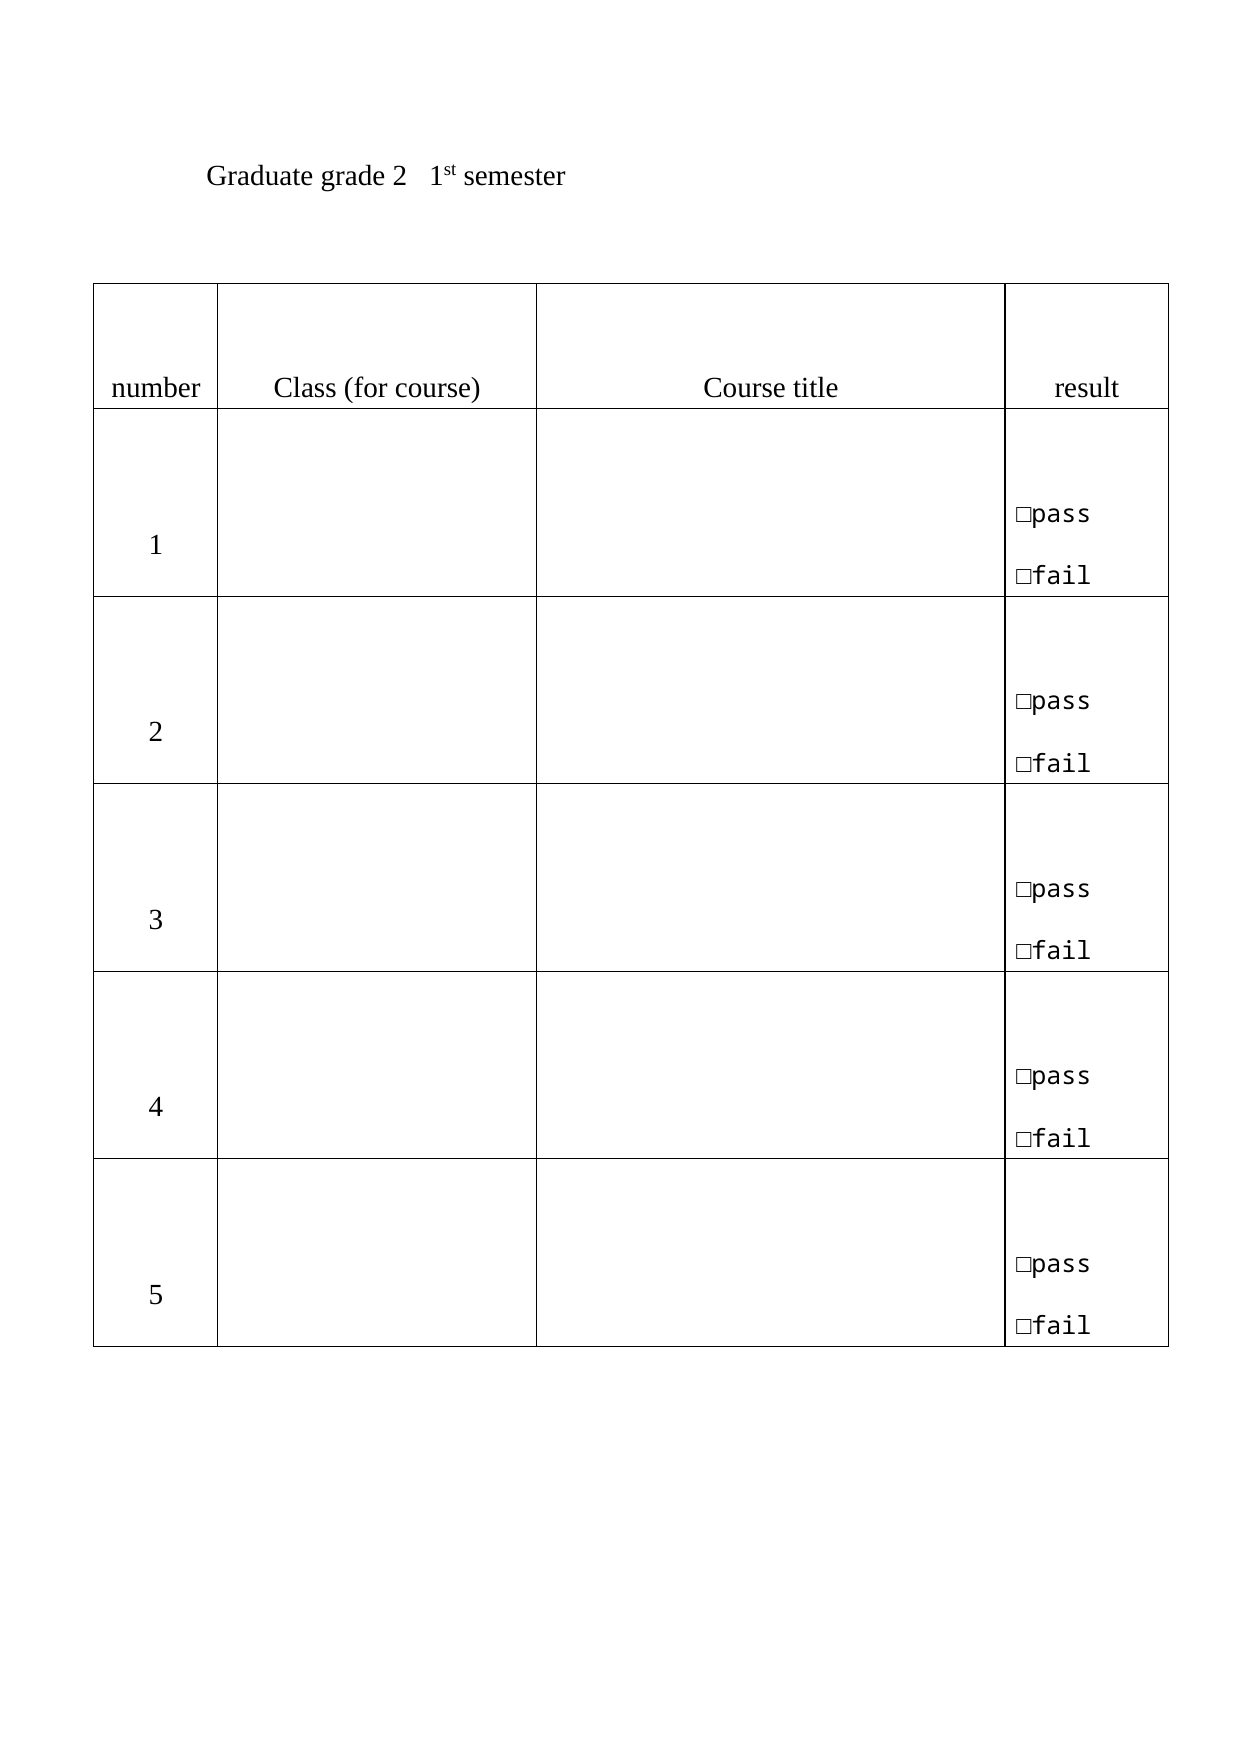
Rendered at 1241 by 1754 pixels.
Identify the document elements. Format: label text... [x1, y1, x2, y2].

text Graduate grade 2 1st semester [194, 158, 1162, 192]
table_header number [94, 284, 217, 408]
table_cell 2 [94, 597, 217, 783]
table_cell 3 [94, 784, 217, 971]
table_cell □pass □fail [1006, 1159, 1168, 1346]
table_cell [218, 409, 536, 596]
table_cell [537, 972, 1004, 1158]
table_cell [537, 1159, 1004, 1346]
table_cell [537, 597, 1004, 783]
table_cell [537, 409, 1004, 596]
table_cell [218, 972, 536, 1158]
table_cell 1 [94, 409, 217, 596]
table_cell 4 [94, 972, 217, 1158]
table_cell 5 [94, 1159, 217, 1346]
table_cell [218, 784, 536, 971]
table_cell □pass □fail [1006, 784, 1168, 971]
table_header Course title [537, 284, 1004, 408]
table_cell □pass □fail [1006, 409, 1168, 596]
table_cell [537, 784, 1004, 971]
table_cell □pass □fail [1006, 972, 1168, 1158]
table_header result [1006, 284, 1168, 408]
table_header Class (for course) [218, 284, 536, 408]
table_cell [218, 597, 536, 783]
table_cell [218, 1159, 536, 1346]
table_cell □pass □fail [1006, 597, 1168, 783]
